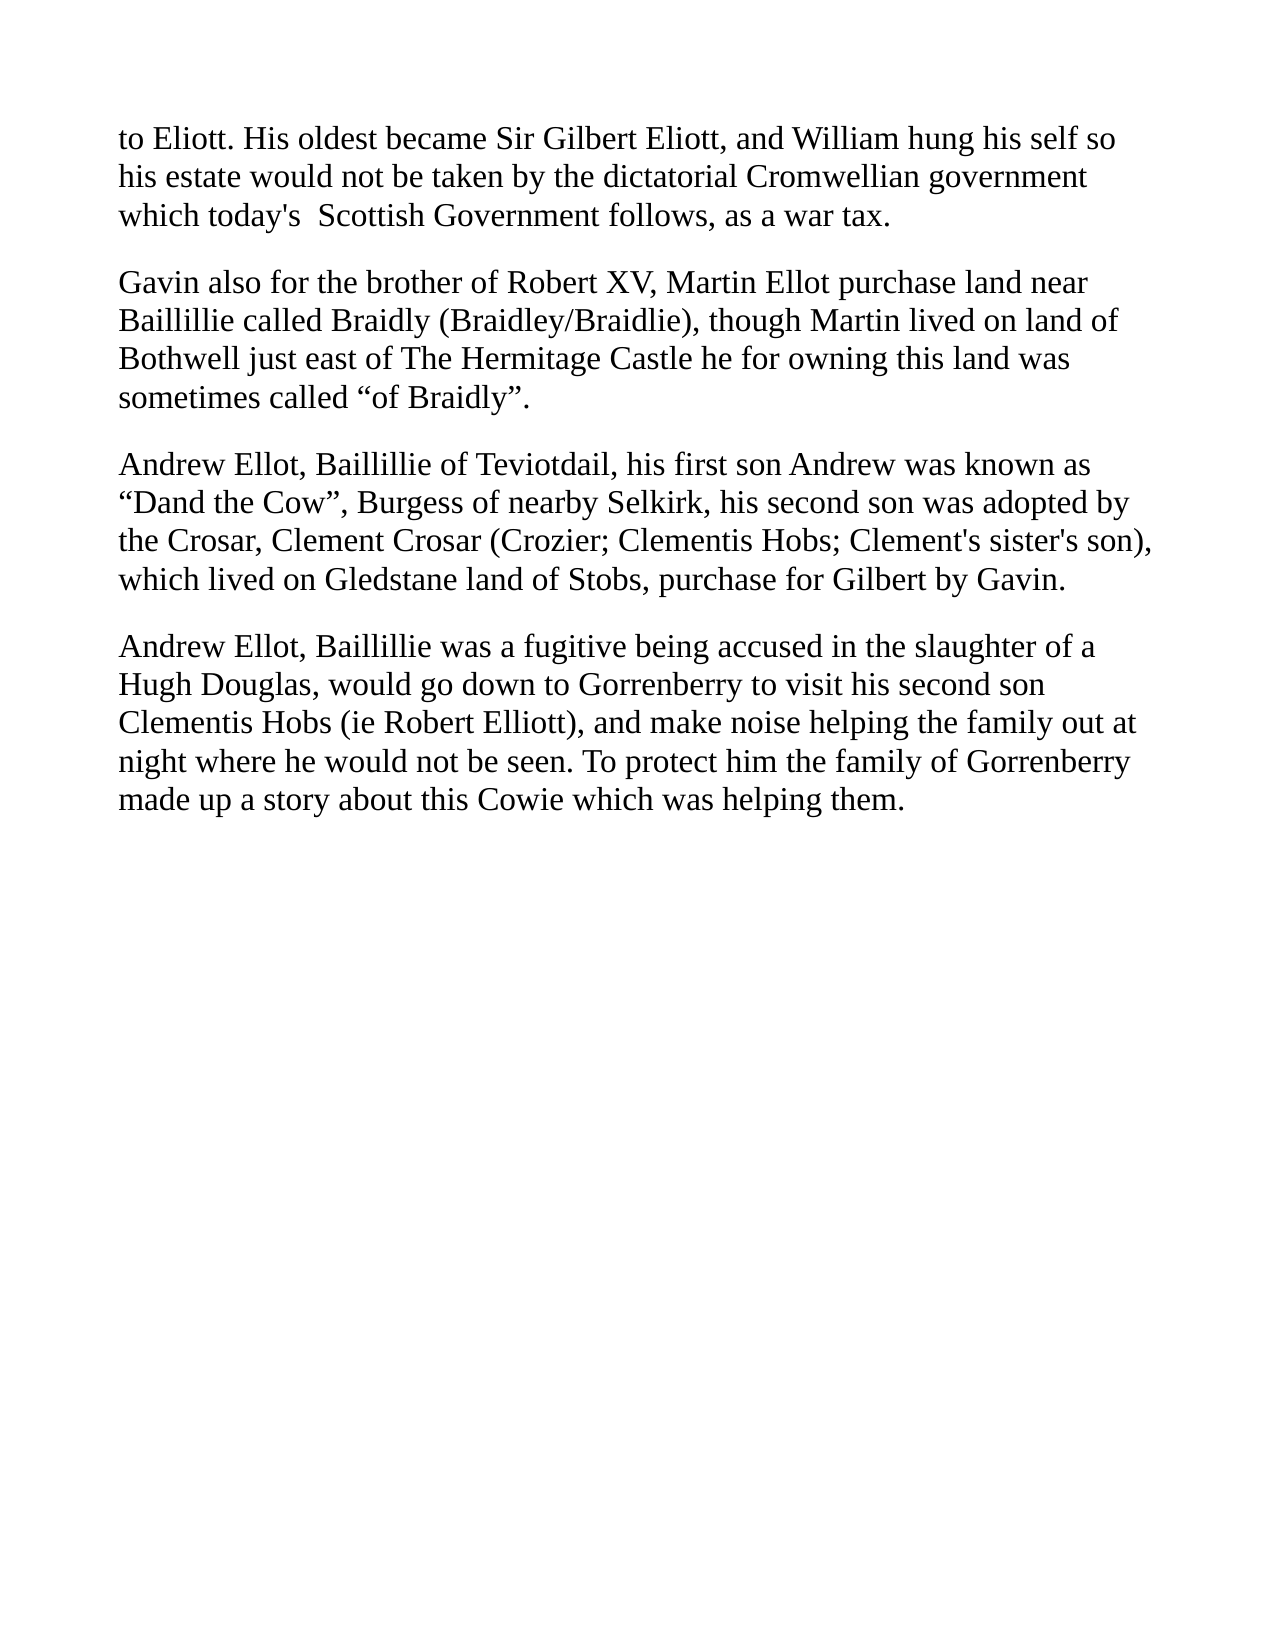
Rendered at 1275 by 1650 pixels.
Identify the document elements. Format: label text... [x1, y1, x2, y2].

text Gavin also for the brother of Robert XV, Martin Ellot purchase land near Baillillie called Braidly (Braidley/Braidlie), though Martin lived on land of Bothwell just east of The Hermitage Castle he for owning this land was sometimes called “of Braidly”. [118, 262, 1157, 415]
text to Eliott. His oldest became Sir Gilbert Eliott, and William hung his self so his estate would not be taken by the dictatorial Cromwellian government which today's Scottish Government follows, as a war tax. [118, 118, 1157, 233]
text Andrew Ellot, Baillillie was a fugitive being accused in the slaughter of a Hugh Douglas, would go down to Gorrenberry to visit his second son Clementis Hobs (ie Robert Elliott), and make noise helping the family out at night where he would not be seen. To protect him the family of Gorrenberry made up a story about this Cowie which was helping them. [118, 626, 1157, 818]
text Andrew Ellot, Baillillie of Teviotdail, his first son Andrew was known as “Dand the Cow”, Burgess of nearby Selkirk, his second son was adopted by the Crosar, Clement Crosar (Crozier; Clementis Hobs; Clement's sister's son), which lived on Gledstane land of Stobs, purchase for Gilbert by Gavin. [118, 444, 1157, 597]
